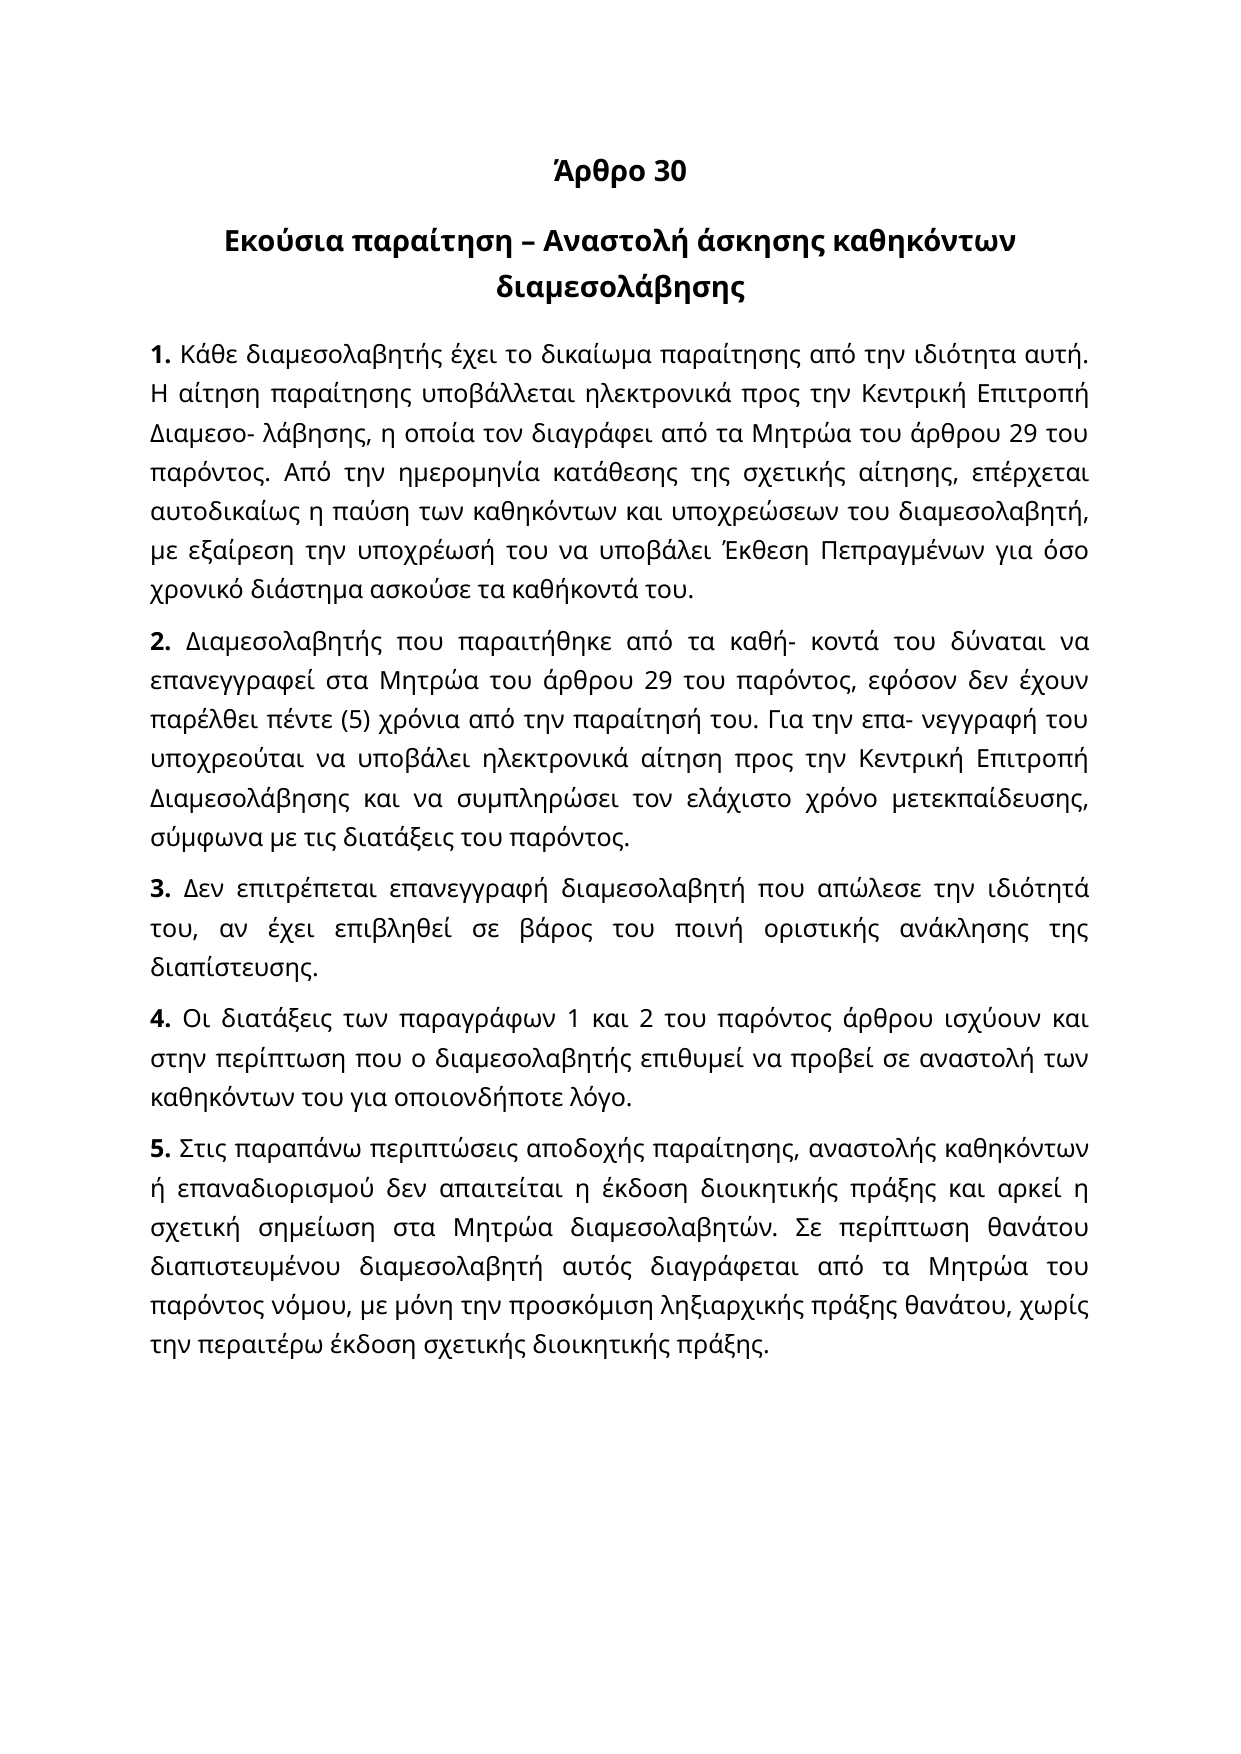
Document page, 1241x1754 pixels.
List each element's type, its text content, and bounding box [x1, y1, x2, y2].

text 2. Διαμεσολαβητής που παραιτήθηκε από τα καθή- κοντά του δύναται να επανεγγραφεί στα Μητρώα του άρθρου 29 του παρόντος, εφόσον δεν έχουν παρέλθει πέντε (5) χρόνια από την παραίτησή του. Για την επα- νεγγραφή του υποχρεούται να υποβάλει ηλεκτρονικά αίτηση προς την Κεντρική Επιτροπή Διαμεσολάβησης και να συμπληρώσει τον ελάχιστο χρόνο μετεκπαίδευσης, σύμφωνα με τις διατάξεις του παρόντος. [150, 623, 1090, 853]
text 5. Στις παραπάνω περιπτώσεις αποδοχής παραίτησης, αναστολής καθηκόντων ή επαναδιορισμού δεν απαιτείται η έκδοση διοικητικής πράξης και αρκεί η σχετική σημείωση στα Μητρώα διαμεσολαβητών. Σε περίπτωση θανάτου διαπιστευμένου διαμεσολαβητή αυτός διαγράφεται από τα Μητρώα του παρόντος νόμου, με μόνη την προσκόμιση ληξιαρχικής πράξης θανάτου, χωρίς την περαιτέρω έκδοση σχετικής διοικητικής πράξης. [150, 1131, 1090, 1361]
subtitle Άρθρο 30 [150, 150, 1090, 190]
text 1. Κάθε διαμεσολαβητής έχει το δικαίωμα παραίτησης από την ιδιότητα αυτή. Η αίτηση παραίτησης υποβάλλεται ηλεκτρονικά προς την Κεντρική Επιτροπή Διαμεσο- λάβησης, η οποία τον διαγράφει από τα Μητρώα του άρθρου 29 του παρόντος. Από την ημερομηνία κατάθεσης της σχετικής αίτησης, επέρχεται αυτοδικαίως η παύση των καθηκόντων και υποχρεώσεων του διαμεσολαβητή, με εξαίρεση την υποχρέωσή του να υποβάλει Έκθεση Πεπραγμένων για όσο χρονικό διάστημα ασκούσε τα καθήκοντά του. [150, 337, 1090, 606]
subtitle Εκούσια παραίτηση – Αναστολή άσκησης καθηκόντων διαμεσολάβησης [150, 221, 1090, 306]
text 4. Οι διατάξεις των παραγράφων 1 και 2 του παρόντος άρθρου ισχύουν και στην περίπτωση που ο διαμεσολαβητής επιθυμεί να προβεί σε αναστολή των καθηκόντων του για οποιονδήποτε λόγο. [150, 1001, 1090, 1113]
text 3. Δεν επιτρέπεται επανεγγραφή διαμεσολαβητή που απώλεσε την ιδιότητά του, αν έχει επιβληθεί σε βάρος του ποινή οριστικής ανάκλησης της διαπίστευσης. [150, 871, 1090, 983]
